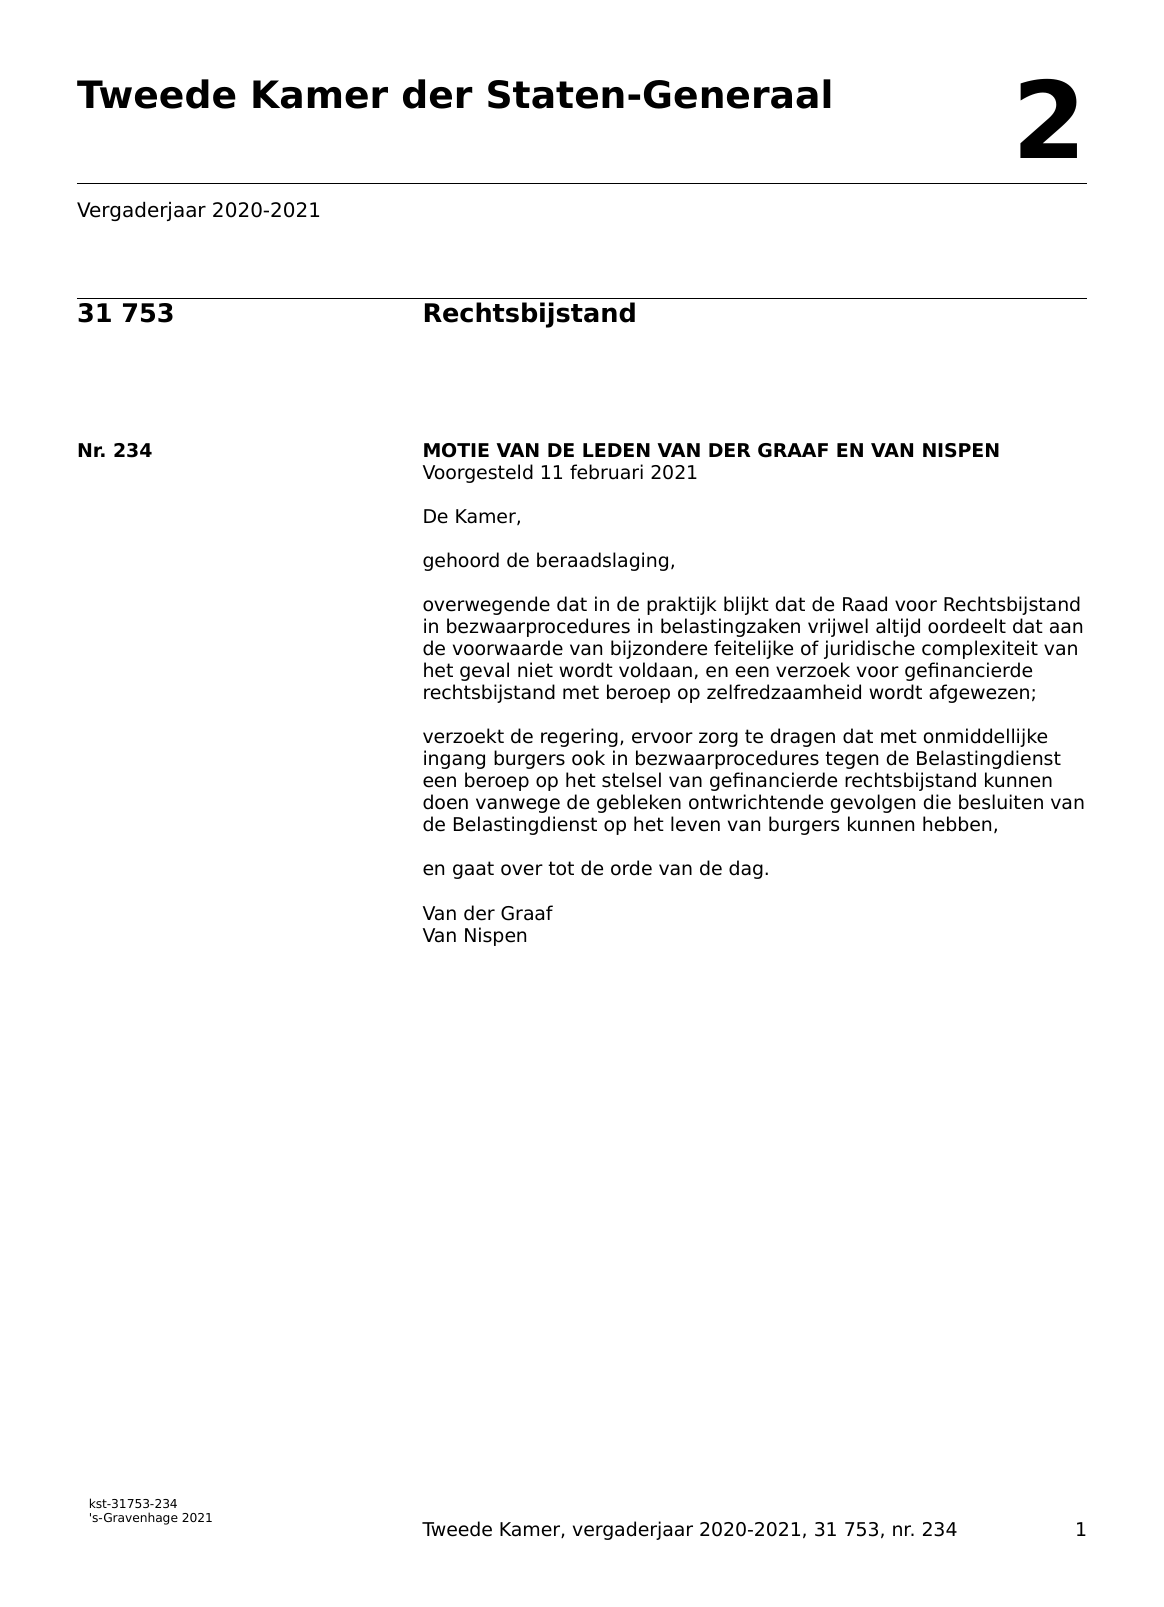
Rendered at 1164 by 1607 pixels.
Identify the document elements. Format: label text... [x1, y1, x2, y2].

table_cell Vergaderjaar 2020-2021 [77, 184, 1087, 298]
text 's-Gravenhage 2021 [88, 1511, 323, 1525]
text verzoekt de regering, ervoor zorg te dragen dat met onmiddellijke ingang burgers ook in bezwaarprocedures tegen de Belastingdienst een beroep op het stelsel van gefinancierde rechtsbijstand kunnen doen vanwege de gebleken ontwrichtende gevolgen die besluiten van de Belastingdienst op het leven van burgers kunnen hebben, [422, 726, 1087, 836]
text gehoord de beraadslaging, [422, 550, 1087, 572]
subtitle 31 753 Rechtsbijstand [77, 299, 1087, 329]
table_header Tweede Kamer der Staten-Generaal [77, 59, 886, 183]
text De Kamer, [422, 506, 1087, 528]
table_header 2 [886, 59, 1087, 183]
subtitle Nr. 234 MOTIE VAN DE LEDEN VAN DER GRAAF EN VAN NISPEN [77, 440, 1087, 462]
text en gaat over tot de orde van de dag. [422, 858, 1087, 880]
text Van der Graaf [422, 902, 1087, 924]
text overwegende dat in de praktijk blijkt dat de Raad voor Rechtsbijstand in bezwaarprocedures in belastingzaken vrijwel altijd oordeelt dat aan de voorwaarde van bijzondere feitelijke of juridische complexiteit van het geval niet wordt voldaan, en een verzoek voor gefinancierde rechtsbijstand met beroep op zelfredzaamheid wordt afgewezen; [422, 594, 1087, 704]
text kst-31753-234 [88, 1497, 323, 1511]
text Voorgesteld 11 februari 2021 [422, 462, 1087, 484]
text Van Nispen [422, 924, 1087, 946]
